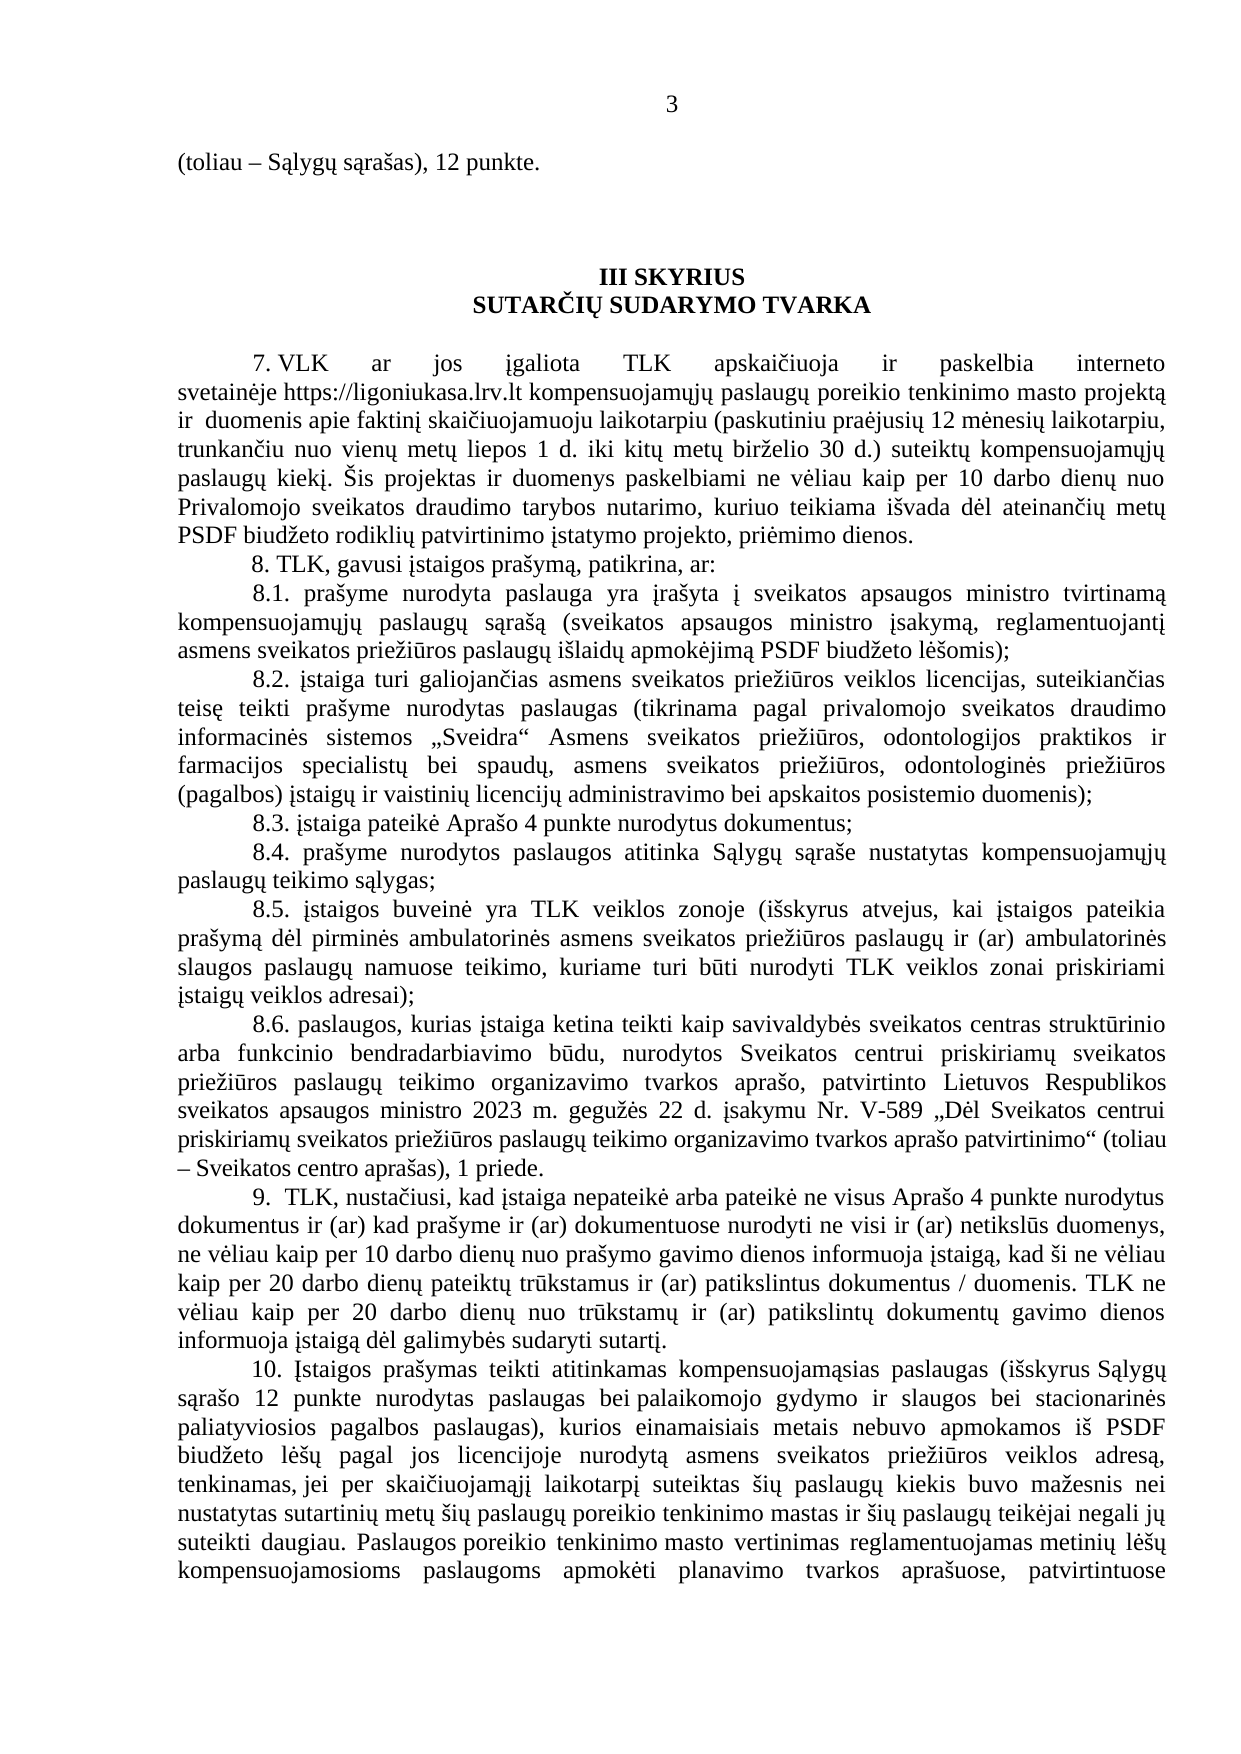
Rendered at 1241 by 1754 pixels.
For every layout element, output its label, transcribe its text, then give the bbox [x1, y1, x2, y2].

text 9. TLK, nustačiusi, kad įstaiga nepateikė arba pateikė ne visus Aprašo 4 punkte nurodytus dokumentus ir (ar) kad prašyme ir (ar) dokumentuose nurodyti ne visi ir (ar) netikslūs duomenys, ne vėliau kaip per 10 darbo dienų nuo prašymo gavimo dienos informuoja įstaigą, kad ši ne vėliau kaip per 20 darbo dienų pateiktų trūkstamus ir (ar) patikslintus dokumentus / duomenis. TLK ne vėliau kaip per 20 darbo dienų nuo trūkstamų ir (ar) patikslintų dokumentų gavimo dienos informuoja įstaigą dėl galimybės sudaryti sutartį. [177, 1182, 1166, 1354]
text SUTARČIŲ SUDARYMO TVARKA [177, 290, 1166, 319]
text 8.4. prašyme nurodytos paslaugos atitinka Sąlygų sąraše nustatytas kompensuojamųjų paslaugų teikimo sąlygas; [177, 837, 1166, 894]
text 8.5. įstaigos buveinė yra TLK veiklos zonoje (išskyrus atvejus, kai įstaigos pateikia prašymą dėl pirminės ambulatorinės asmens sveikatos priežiūros paslaugų ir (ar) ambulatorinės slaugos paslaugų namuose teikimo, kuriame turi būti nurodyti TLK veiklos zonai priskiriami įstaigų veiklos adresai); [177, 894, 1166, 1009]
text (toliau – Sąlygų sąrašas), 12 punkte. [177, 147, 1166, 175]
text III SKYRIUS [177, 262, 1166, 290]
text 10. Įstaigos prašymas teikti atitinkamas kompensuojamąsias paslaugas (išskyrus Sąlygų sąrašo 12 punkte nurodytas paslaugas bei palaikomojo gydymo ir slaugos bei stacionarinės paliatyviosios pagalbos paslaugas), kurios einamaisiais metais nebuvo apmokamos iš PSDF biudžeto lėšų pagal jos licencijoje nurodytą asmens sveikatos priežiūros veiklos adresą, tenkinamas, jei per skaičiuojamąjį laikotarpį suteiktas šių paslaugų kiekis buvo mažesnis nei nustatytas sutartinių metų šių paslaugų poreikio tenkinimo mastas ir šių paslaugų teikėjai negali jų suteikti daugiau. Paslaugos poreikio tenkinimo masto vertinimas reglamentuojamas metinių lėšų kompensuojamosioms paslaugoms apmokėti planavimo tvarkos aprašuose, patvirtintuose [177, 1354, 1166, 1584]
text 8.1. prašyme nurodyta paslauga yra įrašyta į sveikatos apsaugos ministro tvirtinamą kompensuojamųjų paslaugų sąrašą (sveikatos apsaugos ministro įsakymą, reglamentuojantį asmens sveikatos priežiūros paslaugų išlaidų apmokėjimą PSDF biudžeto lėšomis); [177, 578, 1166, 664]
text 8.6. paslaugos, kurias įstaiga ketina teikti kaip savivaldybės sveikatos centras struktūrinio arba funkcinio bendradarbiavimo būdu, nurodytos Sveikatos centrui priskiriamų sveikatos priežiūros paslaugų teikimo organizavimo tvarkos aprašo, patvirtinto Lietuvos Respublikos sveikatos apsaugos ministro 2023 m. gegužės 22 d. įsakymu Nr. V-589 „Dėl Sveikatos centrui priskiriamų sveikatos priežiūros paslaugų teikimo organizavimo tvarkos aprašo patvirtinimo“ (toliau – Sveikatos centro aprašas), 1 priede. [177, 1009, 1166, 1182]
text 7. VLK ar jos įgaliota TLK apskaičiuoja ir paskelbia interneto svetainėje https://ligoniukasa.lrv.lt kompensuojamųjų paslaugų poreikio tenkinimo masto projektą ir duomenis apie faktinį skaičiuojamuoju laikotarpiu (paskutiniu praėjusių 12 mėnesių laikotarpiu, trunkančiu nuo vienų metų liepos 1 d. iki kitų metų birželio 30 d.) suteiktų kompensuojamųjų paslaugų kiekį. Šis projektas ir duomenys paskelbiami ne vėliau kaip per 10 darbo dienų nuo Privalomojo sveikatos draudimo tarybos nutarimo, kuriuo teikiama išvada dėl ateinančių metų PSDF biudžeto rodiklių patvirtinimo įstatymo projekto, priėmimo dienos. [177, 348, 1166, 549]
text 8.3. įstaiga pateikė Aprašo 4 punkte nurodytus dokumentus; [177, 808, 1166, 837]
text 8. TLK, gavusi įstaigos prašymą, patikrina, ar: [177, 549, 1166, 578]
text 8.2. įstaiga turi galiojančias asmens sveikatos priežiūros veiklos licencijas, suteikiančias teisę teikti prašyme nurodytas paslaugas (tikrinama pagal privalomojo sveikatos draudimo informacinės sistemos „Sveidra“ Asmens sveikatos priežiūros, odontologijos praktikos ir farmacijos specialistų bei spaudų, asmens sveikatos priežiūros, odontologinės priežiūros (pagalbos) įstaigų ir vaistinių licencijų administravimo bei apskaitos posistemio duomenis); [177, 664, 1166, 808]
